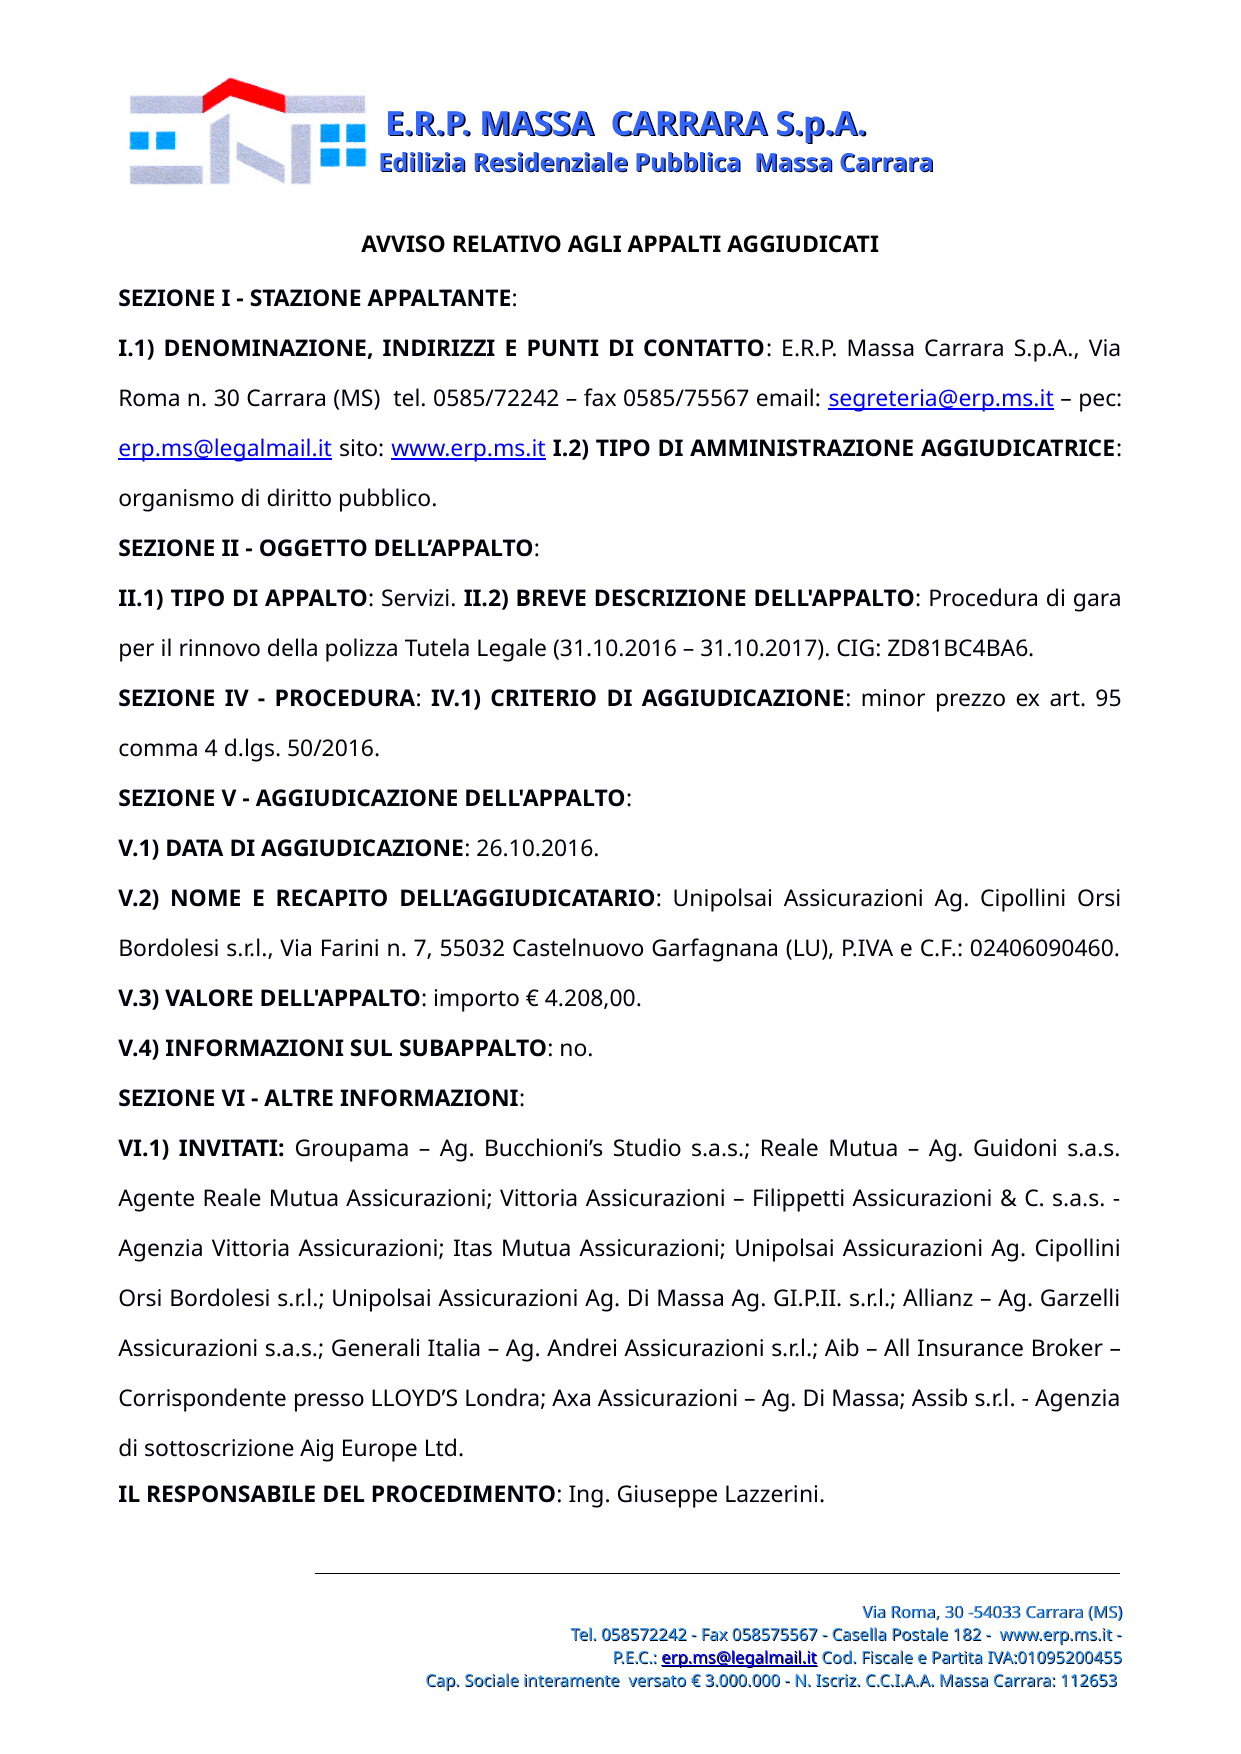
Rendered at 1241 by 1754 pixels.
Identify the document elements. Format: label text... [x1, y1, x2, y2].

text II.1) TIPO DI APPALTO: Servizi. II.2) BREVE DESCRIZIONE DELL'APPALTO: Procedura di gara per il rinnovo della polizza Tutela Legale (31.10.2016 – 31.10.2017). CIG: ZD81BC4BA6. [118, 563, 1122, 663]
text SEZIONE VI - ALTRE INFORMAZIONI: [118, 1063, 1122, 1113]
text V.1) DATA DI AGGIUDICAZIONE: 26.10.2016. [118, 813, 1122, 863]
text V.4) INFORMAZIONI SUL SUBAPPALTO: no. [118, 1013, 1122, 1063]
text SEZIONE IV - PROCEDURA: IV.1) CRITERIO DI AGGIUDICAZIONE: minor prezzo ex art. 95 comma 4 d.lgs. 50/2016. [118, 663, 1122, 763]
text VI.1) INVITATI: Groupama – Ag. Bucchioni’s Studio s.a.s.; Reale Mutua – Ag. Guidoni s.a.s. Agente Reale Mutua Assicurazioni; Vittoria Assicurazioni – Filippetti Assicurazioni & C. s.a.s. - Agenzia Vittoria Assicurazioni; Itas Mutua Assicurazioni; Unipolsai Assicurazioni Ag. Cipollini Orsi Bordolesi s.r.l.; Unipolsai Assicurazioni Ag. Di Massa Ag. GI.P.II. s.r.l.; Allianz – Ag. Garzelli Assicurazioni s.a.s.; Generali Italia – Ag. Andrei Assicurazioni s.r.l.; Aib – All Insurance Broker – Corrispondente presso LLOYD’S Londra; Axa Assicurazioni – Ag. Di Massa; Assib s.r.l. - Agenzia di sottoscrizione Aig Europe Ltd. [118, 1113, 1122, 1463]
text SEZIONE I - STAZIONE APPALTANTE: [118, 263, 1122, 313]
text IL RESPONSABILE DEL PROCEDIMENTO: Ing. Giuseppe Lazzerini. [118, 1463, 1122, 1513]
text SEZIONE II - OGGETTO DELL’APPALTO: [118, 513, 1122, 563]
text I.1) DENOMINAZIONE, INDIRIZZI E PUNTI DI CONTATTO: E.R.P. Massa Carrara S.p.A., Via Roma n. 30 Carrara (MS) tel. 0585/72242 – fax 0585/75567 email: segreteria@erp.ms.it – pec: erp.ms@legalmail.it sito: www.erp.ms.it I.2) TIPO DI AMMINISTRAZIONE AGGIUDICATRICE: organismo di diritto pubblico. [118, 313, 1122, 513]
text SEZIONE V - AGGIUDICAZIONE DELL'APPALTO: [118, 763, 1122, 813]
text AVVISO RELATIVO AGLI APPALTI AGGIUDICATI [118, 213, 1122, 263]
picture [118, 72, 381, 194]
text V.2) NOME E RECAPITO DELL’AGGIUDICATARIO: Unipolsai Assicurazioni Ag. Cipollini Orsi Bordolesi s.r.l., Via Farini n. 7, 55032 Castelnuovo Garfagnana (LU), P.IVA e C.F.: 02406090460. V.3) VALORE DELL'APPALTO: importo € 4.208,00. [118, 863, 1122, 1013]
